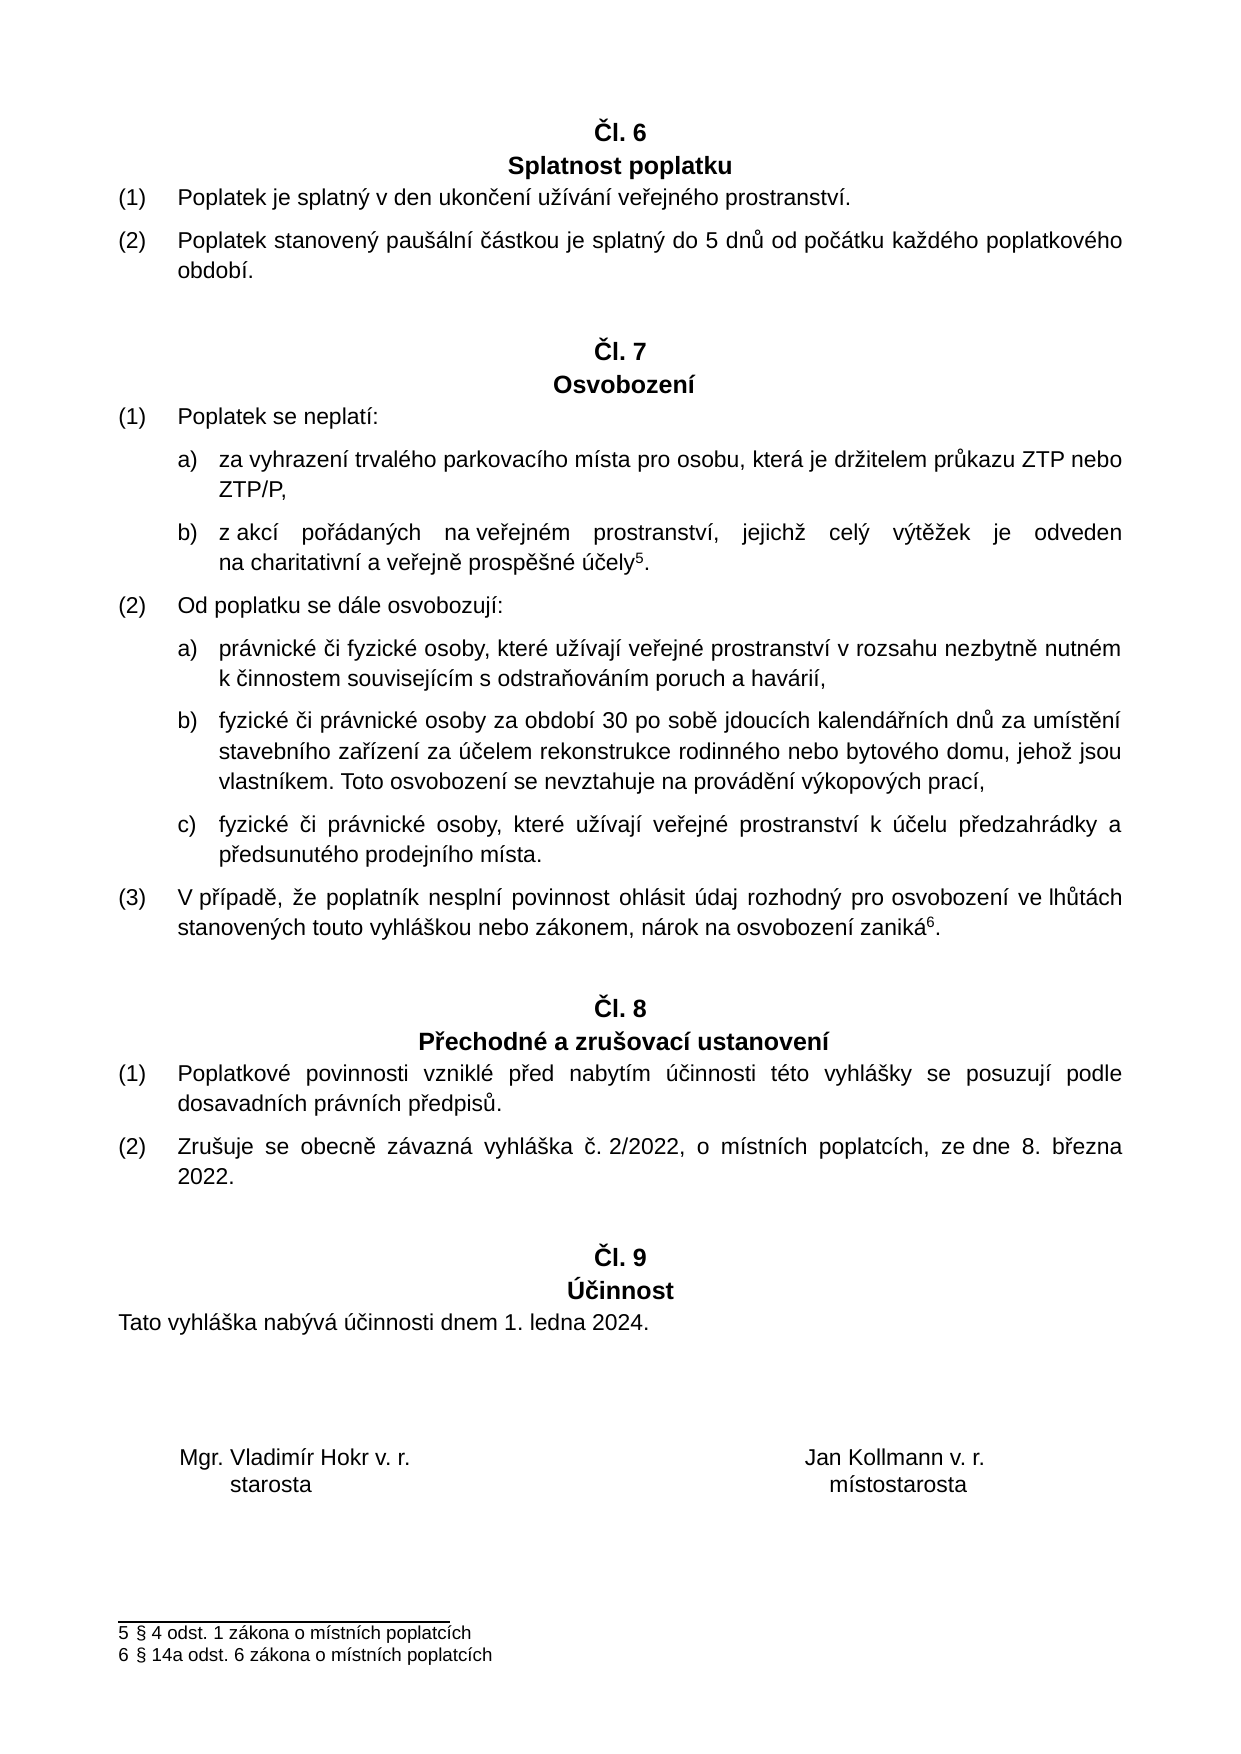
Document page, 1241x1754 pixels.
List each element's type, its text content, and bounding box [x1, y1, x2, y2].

list § 4 odst. 1 zákona o místních poplatcích [118, 1622, 1122, 1643]
list § 14a odst. 6 zákona o místních poplatcích [118, 1643, 1122, 1665]
list fyzické či právnické osoby za období 30 po sobě jdoucích kalendářních dnů za umístění stavebního zařízení za účelem rekonstrukce rodinného nebo bytového domu, jehož jsou vlastníkem. Toto osvobození se nevztahuje na provádění výkopových prací, [177, 707, 1122, 794]
list Poplatek stanovený paušální částkou je splatný do 5 dnů od počátku každého poplatkového období. [118, 227, 1122, 283]
list V případě, že poplatník nesplní povinnost ohlásit údaj rozhodný pro osvobození ve lhůtách stanovených touto vyhláškou nebo zákonem, nárok na osvobození zaniká. [118, 883, 1122, 940]
subtitle Čl. 6 Splatnost poplatku [118, 118, 1122, 180]
list Poplatek se neplatí: [118, 403, 1122, 430]
list právnické či fyzické osoby, které užívají veřejné prostranství v rozsahu nezbytně nutném k činnostem souvisejícím s odstraňováním poruch a havárií, [177, 634, 1122, 691]
list Poplatek je splatný v den ukončení užívání veřejného prostranství. [118, 184, 1122, 211]
list za vyhrazení trvalého parkovacího místa pro osobu, která je držitelem průkazu ZTP nebo ZTP/P, [177, 446, 1122, 503]
table_header Mgr. Vladimír Hokr v. r. starosta [142, 1385, 644, 1503]
subtitle Čl. 7 Osvobození [118, 337, 1122, 399]
list Od poplatku se dále osvobozují: [118, 592, 1122, 618]
text Tato vyhláška nabývá účinnosti dnem 1. ledna 2024. [118, 1309, 1122, 1336]
table_header Jan Kollmann v. r. místostarosta [644, 1385, 1047, 1503]
subtitle Čl. 8 Přechodné a zrušovací ustanovení [118, 994, 1122, 1056]
list z akcí pořádaných na veřejném prostranství, jejichž celý výtěžek je odveden na charitativní a veřejně prospěšné účely. [177, 519, 1122, 576]
list Poplatkové povinnosti vzniklé před nabytím účinnosti této vyhlášky se posuzují podle dosavadních právních předpisů. [118, 1060, 1122, 1117]
subtitle Čl. 9 Účinnost [118, 1243, 1122, 1305]
list fyzické či právnické osoby, které užívají veřejné prostranství k účelu předzahrádky a předsunutého prodejního místa. [177, 811, 1122, 867]
list Zrušuje se obecně závazná vyhláška č. 2/2022, o místních poplatcích, ze dne 8. března 2022. [118, 1133, 1122, 1189]
